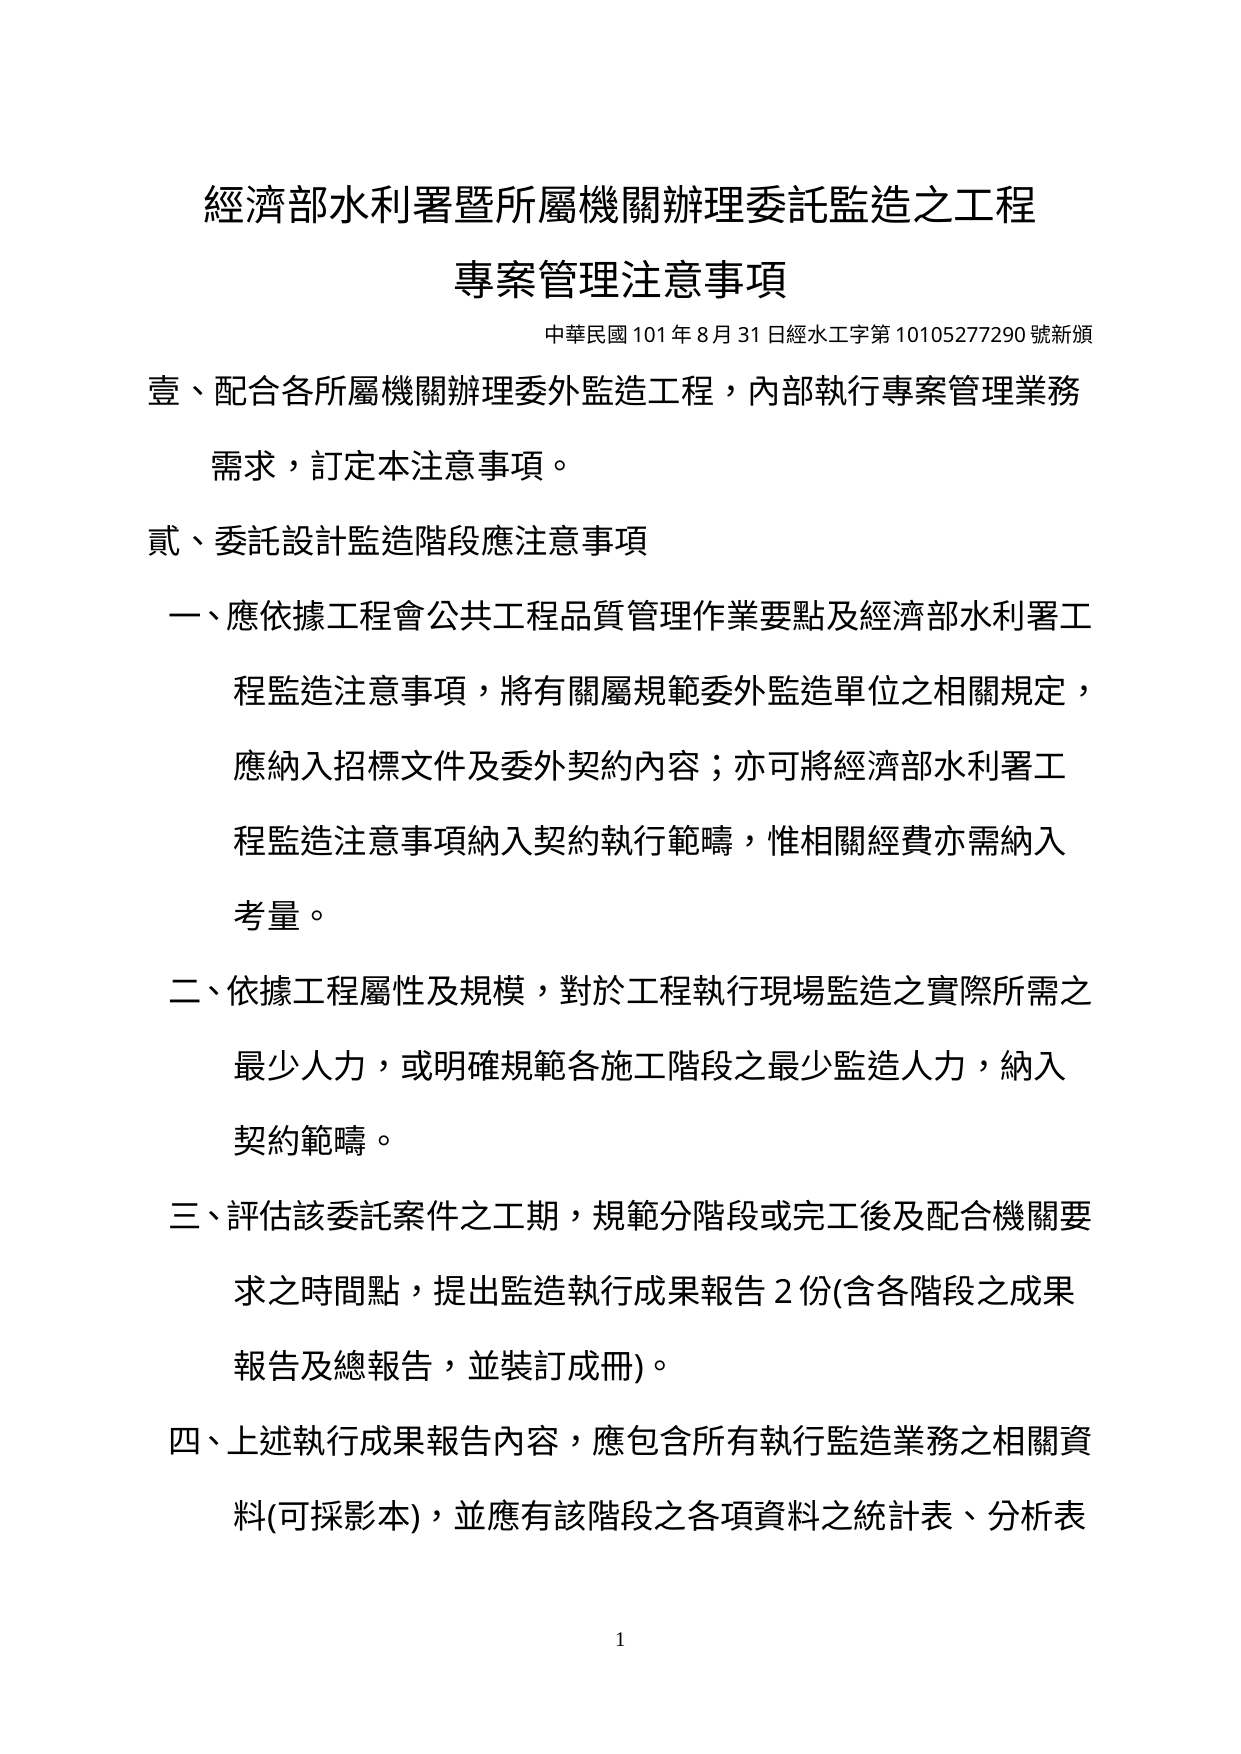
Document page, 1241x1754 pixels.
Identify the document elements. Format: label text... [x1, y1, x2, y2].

text 四、上述執行成果報告內容，應包含所有執行監造業務之相關資料(可採影本)，並應有該階段之各項資料之統計表、分析表 [168, 1402, 1092, 1552]
text 貳、委託設計監造階段應注意事項 [148, 502, 1092, 577]
text 專案管理注意事項 [148, 239, 1092, 314]
text 壹、配合各所屬機關辦理委外監造工程，內部執行專案管理業務需求，訂定本注意事項。 [148, 352, 1092, 502]
text 經濟部水利署暨所屬機關辦理委託監造之工程 [148, 164, 1092, 239]
text 三、評估該委託案件之工期，規範分階段或完工後及配合機關要求之時間點，提出監造執行成果報告2份(含各階段之成果報告及總報告，並裝訂成冊)。 [168, 1177, 1092, 1402]
text 中華民國101年8月31日經水工字第10105277290號新頒 [148, 314, 1092, 352]
text 二、依據工程屬性及規模，對於工程執行現場監造之實際所需之最少人力，或明確規範各施工階段之最少監造人力，納入契約範疇。 [168, 952, 1092, 1177]
text 一、應依據工程會公共工程品質管理作業要點及經濟部水利署工程監造注意事項，將有關屬規範委外監造單位之相關規定，應納入招標文件及委外契約內容；亦可將經濟部水利署工程監造注意事項納入契約執行範疇，惟相關經費亦需納入考量。 [168, 577, 1092, 952]
